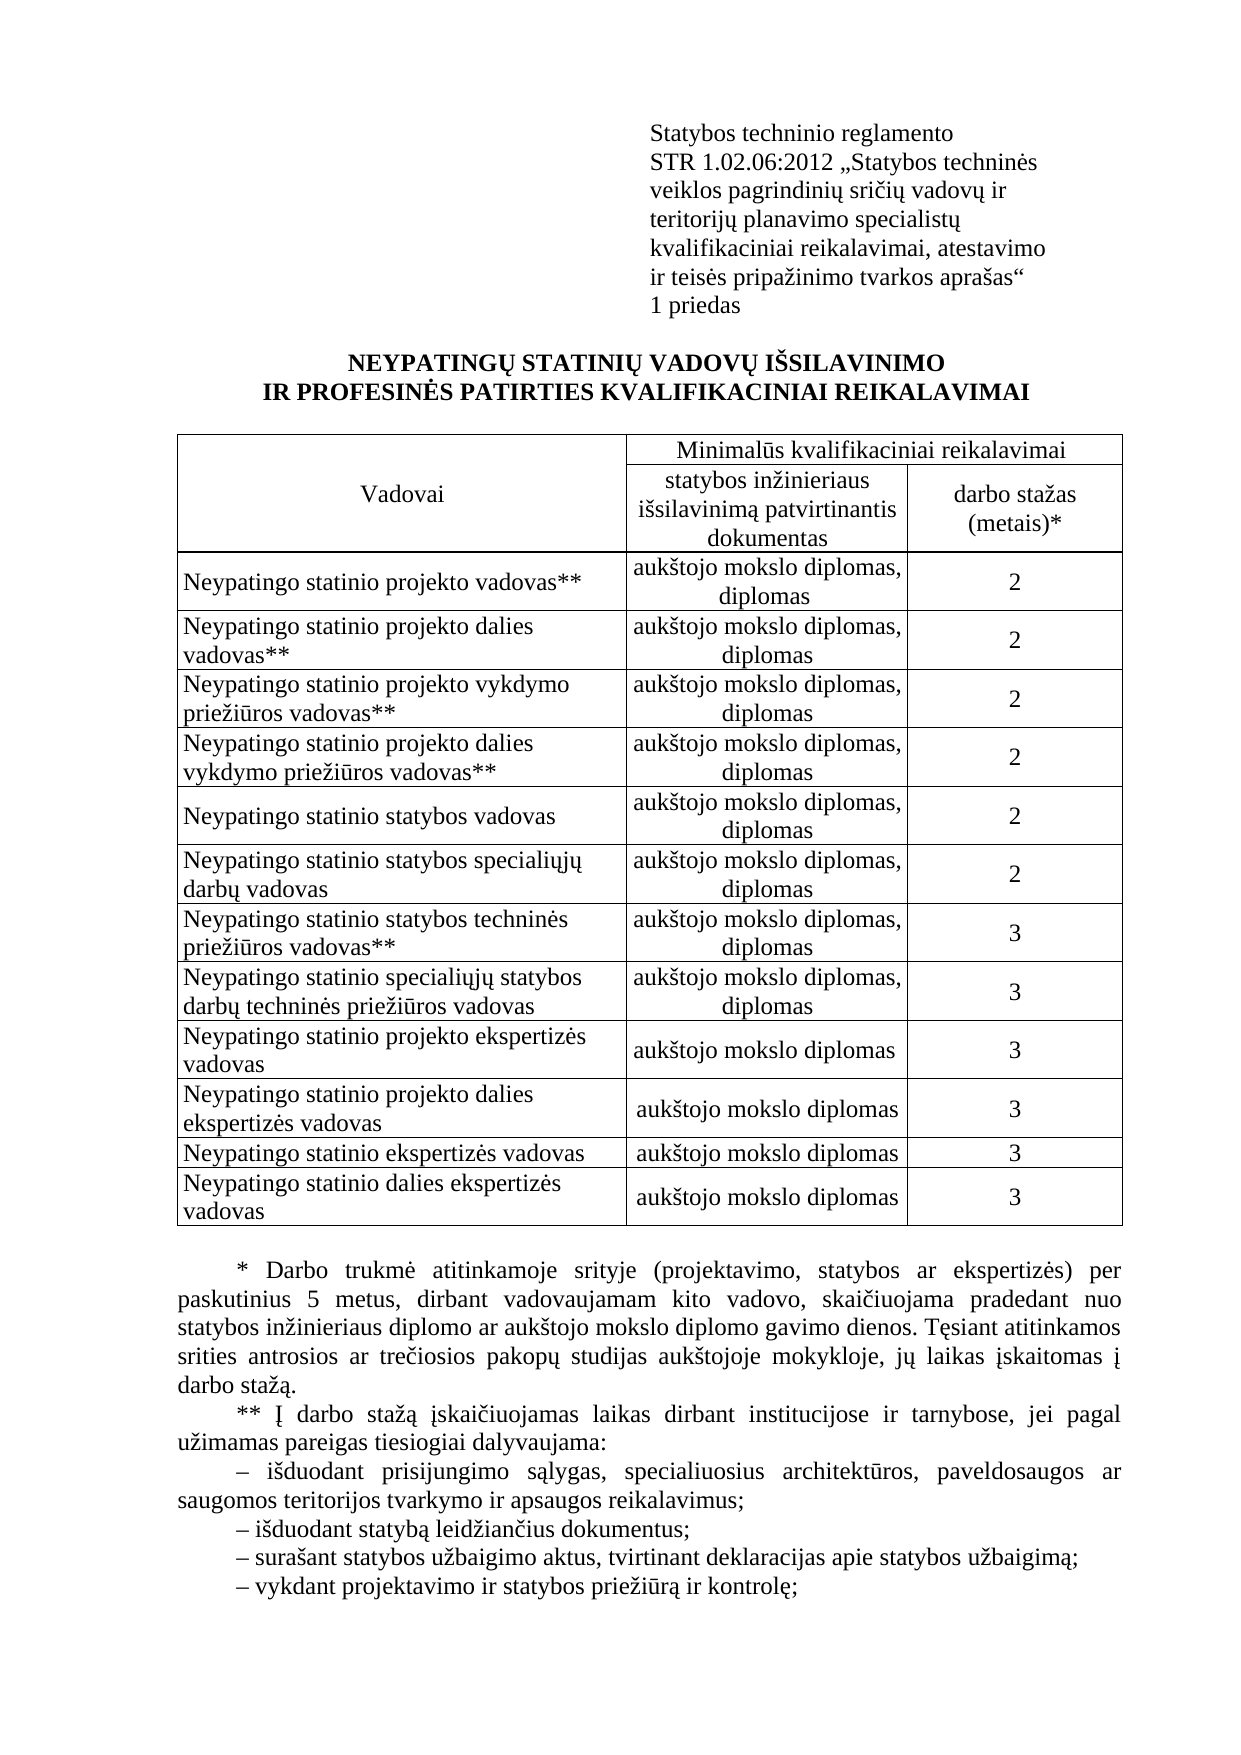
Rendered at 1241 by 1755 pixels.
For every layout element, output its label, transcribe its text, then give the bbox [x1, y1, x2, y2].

table_cell Neypatingo statinio statybos vadovas [178, 787, 626, 844]
table_cell 2 [908, 670, 1122, 727]
table_cell 2 [908, 845, 1122, 903]
text Statybos techninio reglamento [649, 118, 1122, 147]
table_cell 2 [908, 787, 1122, 844]
table_header Vadovai [178, 435, 626, 551]
table_cell aukštojo mokslo diplomas, diplomas [627, 728, 907, 786]
table_cell Neypatingo statinio projekto vykdymo priežiūros vadovas** [178, 670, 626, 727]
table_cell aukštojo mokslo diplomas, diplomas [627, 962, 907, 1020]
text – vykdant projektavimo ir statybos priežiūrą ir kontrolę; [177, 1571, 1122, 1600]
table_cell Neypatingo statinio projekto ekspertizės vadovas [178, 1021, 626, 1078]
table_cell 2 [908, 553, 1122, 610]
table_cell Neypatingo statinio projekto dalies vadovas** [178, 611, 626, 668]
text – surašant statybos užbaigimo aktus, tvirtinant deklaracijas apie statybos užbaigimą; [177, 1542, 1122, 1571]
table_cell 3 [908, 904, 1122, 961]
table_cell 2 [908, 611, 1122, 668]
table_cell 3 [908, 1138, 1122, 1167]
table_cell aukštojo mokslo diplomas, diplomas [627, 904, 907, 961]
table_header Minimalūs kvalifikaciniai reikalavimai [627, 435, 1122, 464]
table_cell Neypatingo statinio projekto vadovas** [178, 553, 626, 610]
text – išduodant prisijungimo sąlygas, specialiuosius architektūros, paveldosaugos ar saugomos teritorijos tvarkymo ir apsaugos reikalavimus; [177, 1456, 1122, 1514]
table_cell darbo stažas (metais)* [908, 465, 1122, 551]
table_cell aukštojo mokslo diplomas, diplomas [627, 670, 907, 727]
text 1 priedas [649, 291, 1122, 319]
table_cell statybos inžinieriaus išsilavinimą patvirtinantis dokumentas [627, 465, 907, 551]
text veiklos pagrindinių sričių vadovų ir [649, 176, 1122, 204]
table_cell Neypatingo statinio dalies ekspertizės vadovas [178, 1168, 626, 1225]
text teritorijų planavimo specialistų [649, 204, 1122, 233]
text * Darbo trukmė atitinkamoje srityje (projektavimo, statybos ar ekspertizės) per paskutinius 5 metus, dirbant vadovaujamam kito vadovo, skaičiuojama pradedant nuo statybos inžinieriaus diplomo ar aukštojo mokslo diplomo gavimo dienos. Tęsiant atitinkamos srities antrosios ar trečiosios pakopų studijas aukštojoje mokykloje, jų laikas įskaitomas į darbo stažą. [177, 1255, 1122, 1399]
table_cell Neypatingo statinio statybos specialiųjų darbų vadovas [178, 845, 626, 903]
table_cell aukštojo mokslo diplomas [627, 1168, 907, 1225]
table_cell aukštojo mokslo diplomas, diplomas [627, 787, 907, 844]
table_cell 3 [908, 962, 1122, 1020]
text – išduodant statybą leidžiančius dokumentus; [177, 1514, 1122, 1542]
table_cell 3 [908, 1021, 1122, 1078]
text ir teisės pripažinimo tvarkos aprašas“ [649, 262, 1122, 291]
table_cell aukštojo mokslo diplomas [627, 1021, 907, 1078]
table_cell aukštojo mokslo diplomas [627, 1079, 907, 1137]
table_cell 3 [908, 1079, 1122, 1137]
text ** Į darbo stažą įskaičiuojamas laikas dirbant institucijose ir tarnybose, jei pagal užimamas pareigas tiesiogiai dalyvaujama: [177, 1399, 1122, 1456]
table_cell Neypatingo statinio ekspertizės vadovas [178, 1138, 626, 1167]
table_cell Neypatingo statinio projekto dalies ekspertizės vadovas [178, 1079, 626, 1137]
text kvalifikaciniai reikalavimai, atestavimo [649, 233, 1122, 262]
table_cell 2 [908, 728, 1122, 786]
text STR 1.02.06:2012 „Statybos techninės [649, 147, 1122, 176]
table_cell Neypatingo statinio specialiųjų statybos darbų techninės priežiūros vadovas [178, 962, 626, 1020]
table_cell Neypatingo statinio projekto dalies vykdymo priežiūros vadovas** [178, 728, 626, 786]
table_cell aukštojo mokslo diplomas, diplomas [627, 611, 907, 668]
table_cell Neypatingo statinio statybos techninės priežiūros vadovas** [178, 904, 626, 961]
table_cell aukštojo mokslo diplomas, diplomas [627, 553, 907, 610]
text NEYPATINGŲ STATINIŲ VADOVŲ IŠSILAVINIMO [177, 348, 1122, 377]
text IR PROFESINĖS PATIRTIES KVALIFIKACINIAI REIKALAVIMAI [177, 377, 1122, 406]
table_cell 3 [908, 1168, 1122, 1225]
table_cell aukštojo mokslo diplomas [627, 1138, 907, 1167]
table_cell aukštojo mokslo diplomas, diplomas [627, 845, 907, 903]
